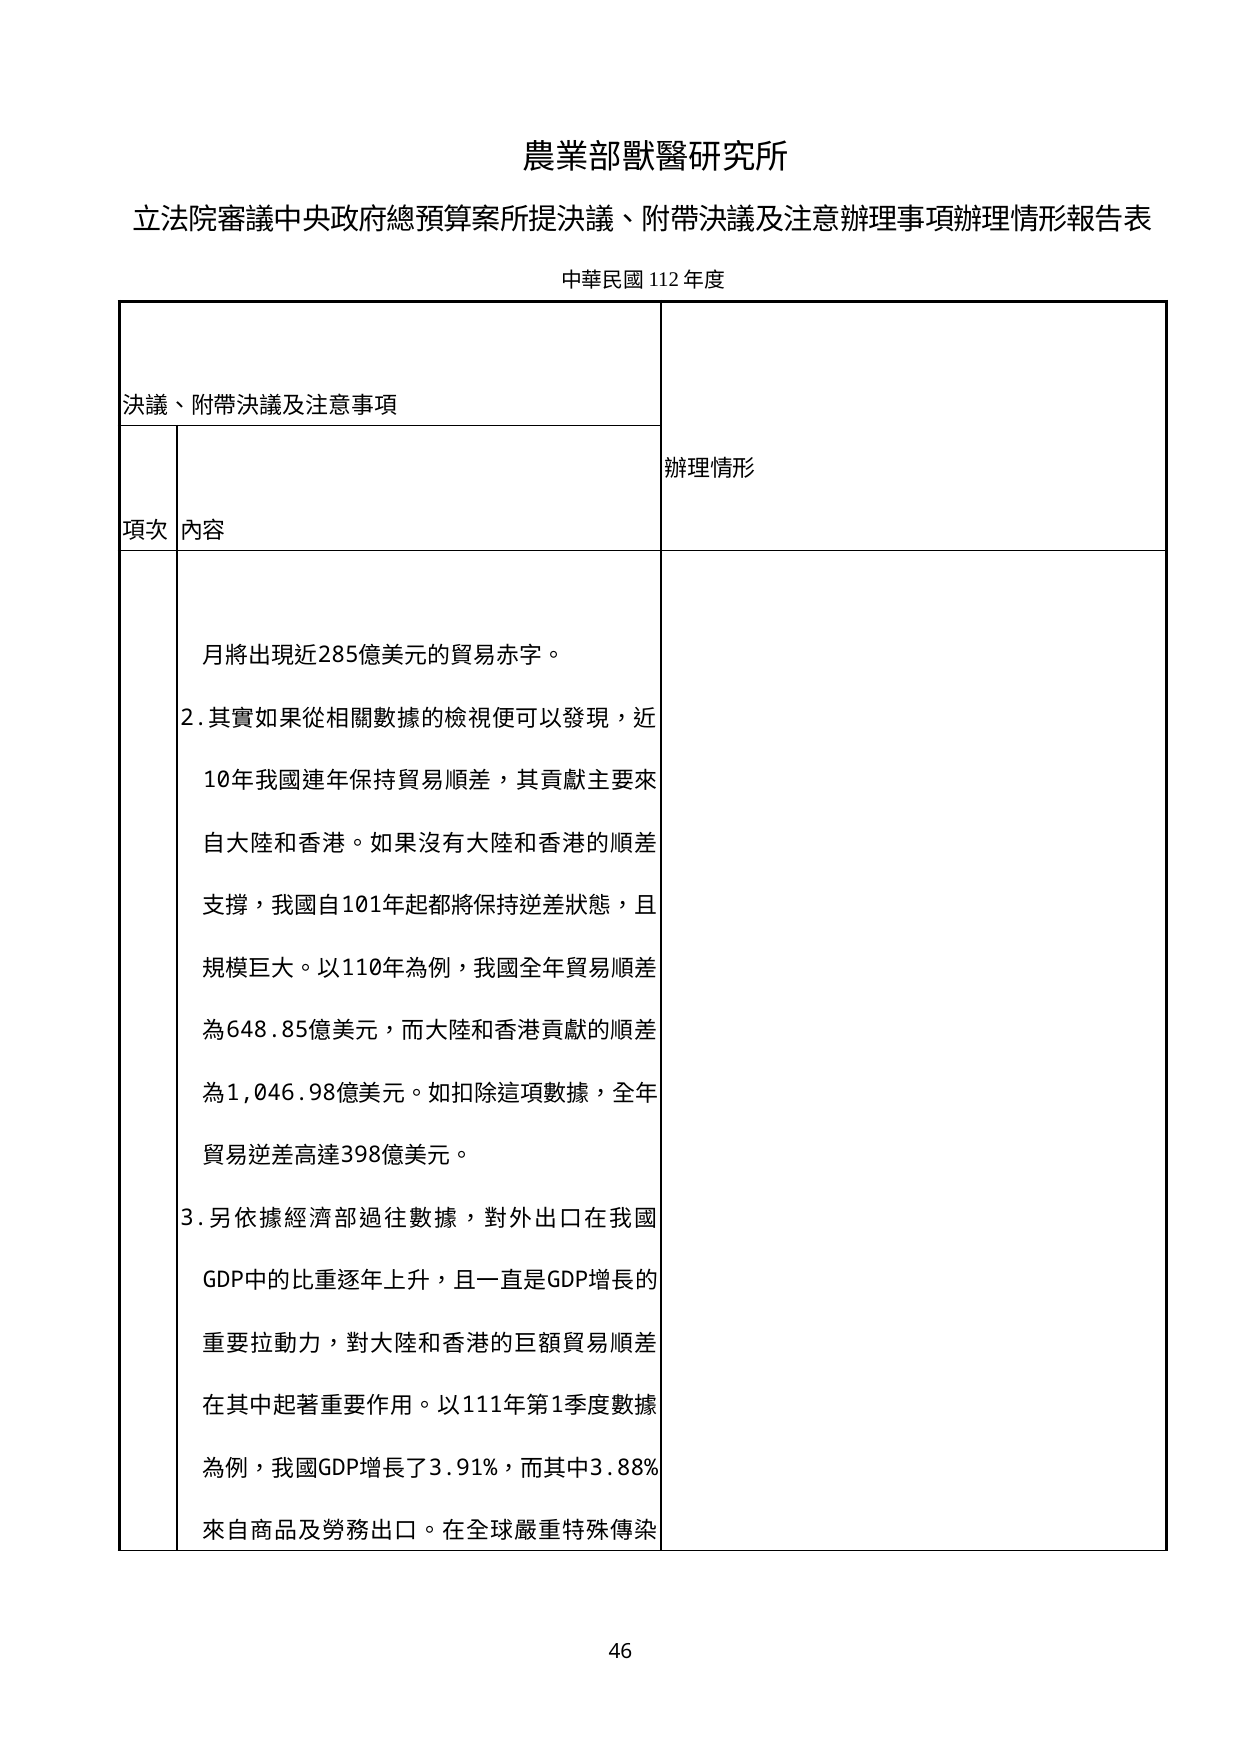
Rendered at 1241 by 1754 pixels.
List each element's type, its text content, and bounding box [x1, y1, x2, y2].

table_cell 內容 [178, 426, 642, 550]
table_cell 決議、附帶決議及注意事項 [121, 303, 642, 425]
table_cell 月將出現近285億美元的貿易赤字。 2.其實如果從相關數據的檢視便可以發現，近10年我國連年保持貿易順差，其貢獻主要來自大陸和香港。如果沒有大陸和香港的順差支撐，我國自101年起都將保持逆差狀態，且規模巨大。以110年為例，我國全年貿易順差為648.85億美元，而大陸和香港貢獻的順差為1,046.98億美元。如扣除這項數據，全年貿易逆差高達398億美元。 3.另依據經濟部過往數據，對外出口在我國GDP中的比重逐年上升，且一直是GDP增長的重要拉動力，對大陸和香港的巨額貿易順差在其中起著重要作用。以111年第1季度數據為例，我國GDP增長了3.91%，而其中3.88%來自商品及勞務出口。在全球嚴重特殊傳染 [178, 551, 660, 1550]
table_cell 辦理情形 [662, 303, 1165, 550]
table_cell 中華民國112年度 [119, 237, 1166, 300]
table_cell [121, 551, 176, 1550]
table_cell 項次 [121, 426, 176, 550]
table_cell 立法院審議中央政府總預算案所提決議、附帶決議及注意辦理事項辦理情形報告表 [119, 175, 1166, 237]
table_cell [642, 303, 660, 425]
table_cell [662, 551, 1165, 1550]
table_header 農業部獸醫研究所 [119, 112, 1166, 175]
table_cell [642, 426, 660, 550]
